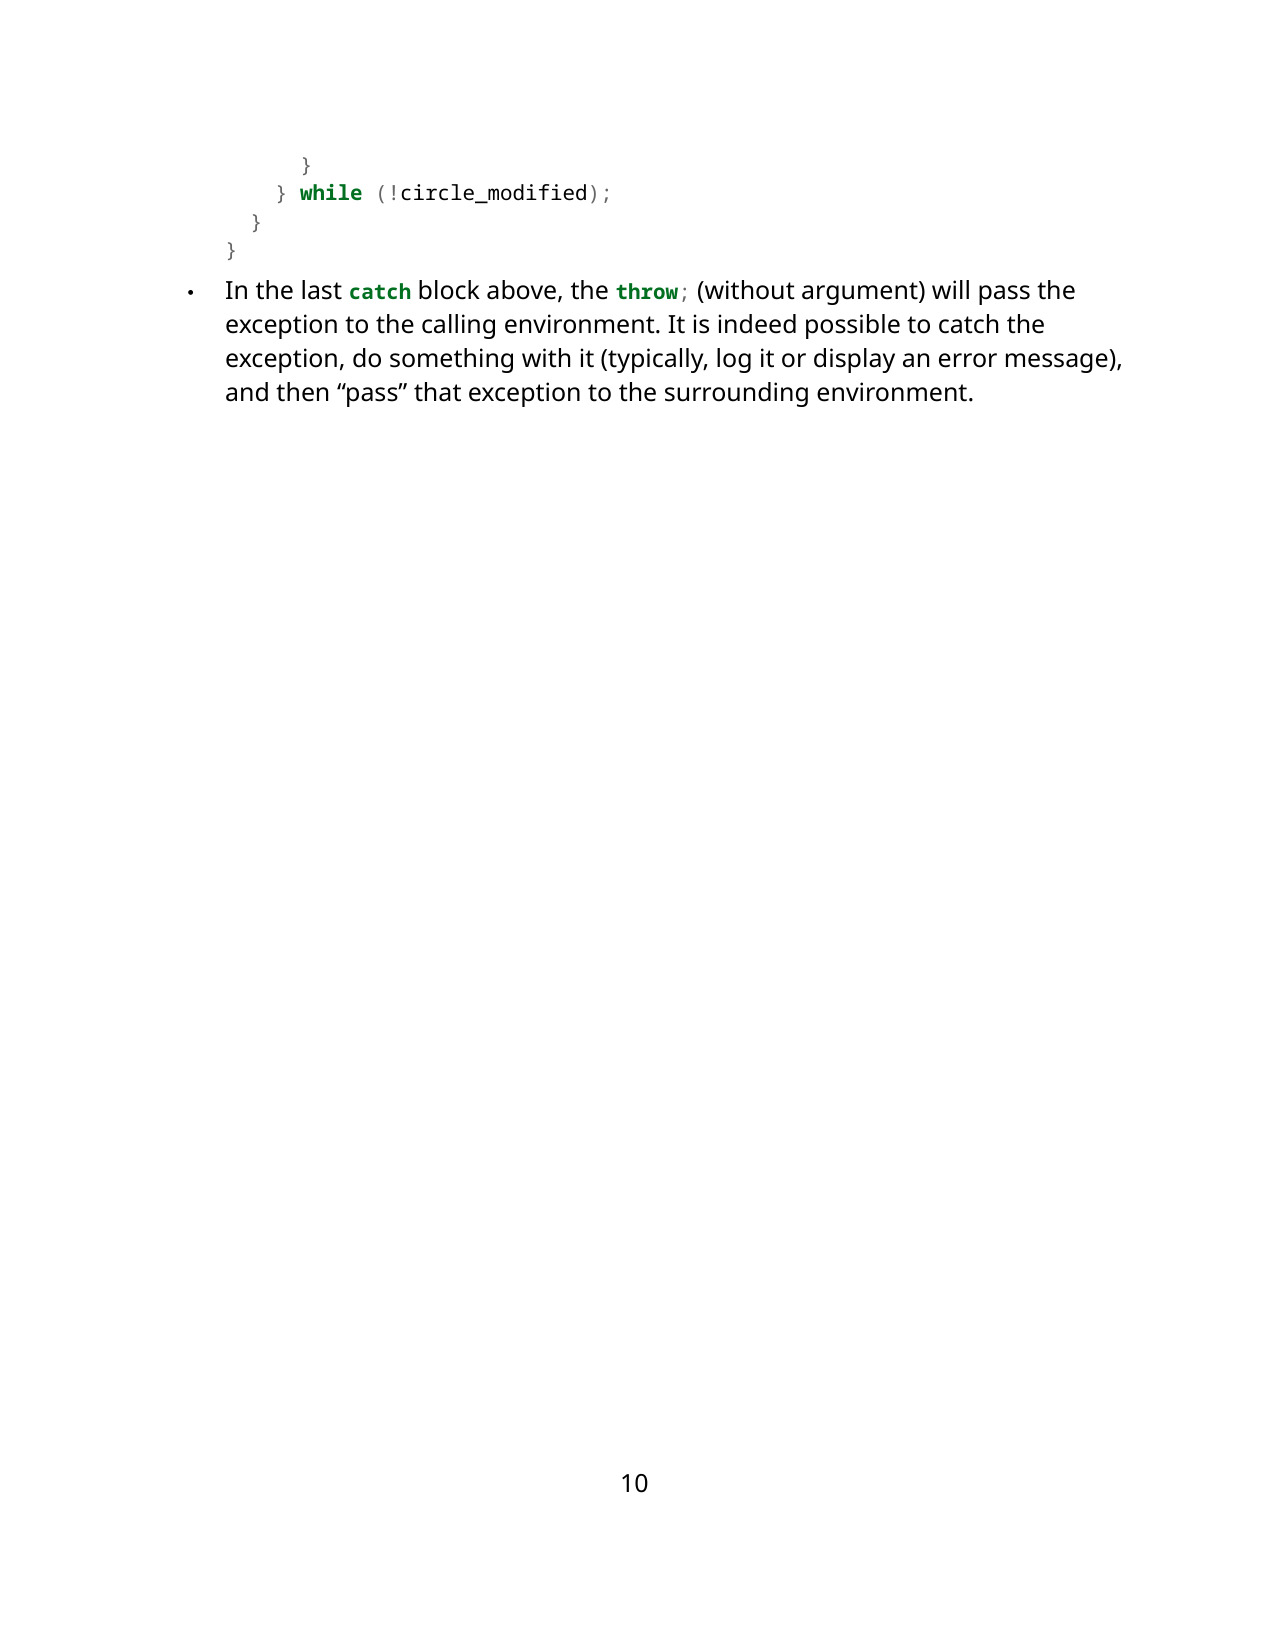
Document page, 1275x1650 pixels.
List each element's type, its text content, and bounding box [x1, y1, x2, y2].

list } while (!circle_modified); [187, 178, 1125, 207]
list } [187, 150, 1125, 178]
list In the last catch block above, the throw; (without argument) will pass the exception to the calling environment. It is indeed possible to catch the exception, do something with it (typically, log it or display an error message), and then “pass” that exception to the surrounding environment. [187, 273, 1125, 409]
list } [187, 207, 1125, 235]
list } [187, 235, 1125, 264]
